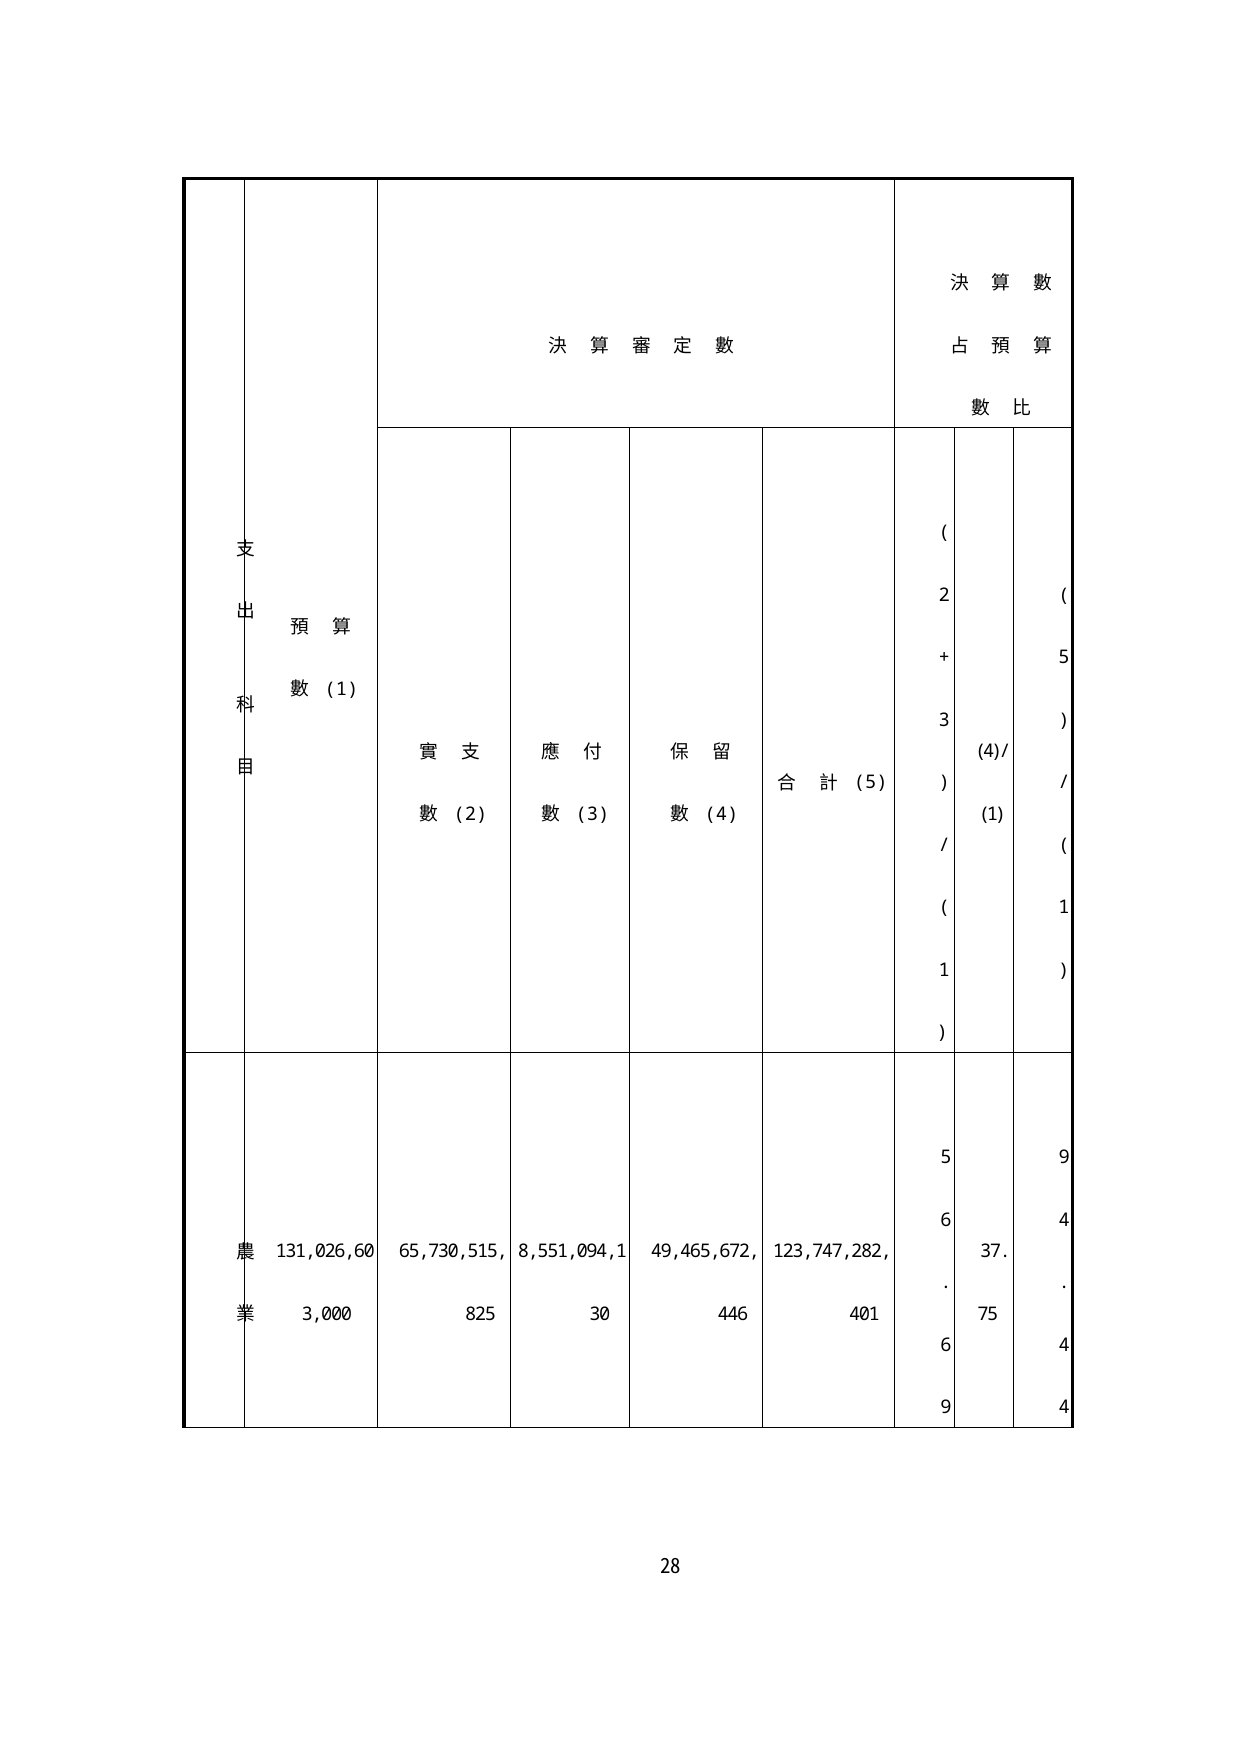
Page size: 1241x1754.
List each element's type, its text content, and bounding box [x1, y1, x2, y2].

table_cell 49,465,672,446 [630, 1053, 762, 1427]
table_cell 37.75 [955, 1053, 1013, 1427]
table_cell (5)/(1) [1014, 428, 1071, 1052]
table_cell 131,026,603,000 [245, 1053, 377, 1427]
table_cell 合計(5) [763, 428, 894, 1052]
table_header 決算審定數 [378, 180, 894, 427]
table_cell 實支數(2) [378, 428, 510, 1052]
table_cell 94.44 [1014, 1053, 1071, 1427]
table_cell 應付數(3) [511, 428, 629, 1052]
table_header 決算數占預算數比 [895, 180, 1071, 427]
table_cell (2+3)/(1) [895, 428, 954, 1052]
table_cell 56.69 [895, 1053, 954, 1427]
table_cell 8,551,094,130 [511, 1053, 629, 1427]
table_cell 65,730,515,825 [378, 1053, 510, 1427]
table_cell (4)/(1) [955, 428, 1013, 1052]
table_cell 農業 [186, 1053, 244, 1427]
table_cell 保留數(4) [630, 428, 762, 1052]
table_cell 123,747,282,401 [763, 1053, 894, 1427]
table_header 預算數(1) [245, 180, 377, 1052]
table_header 支出 科目 [186, 180, 244, 1052]
